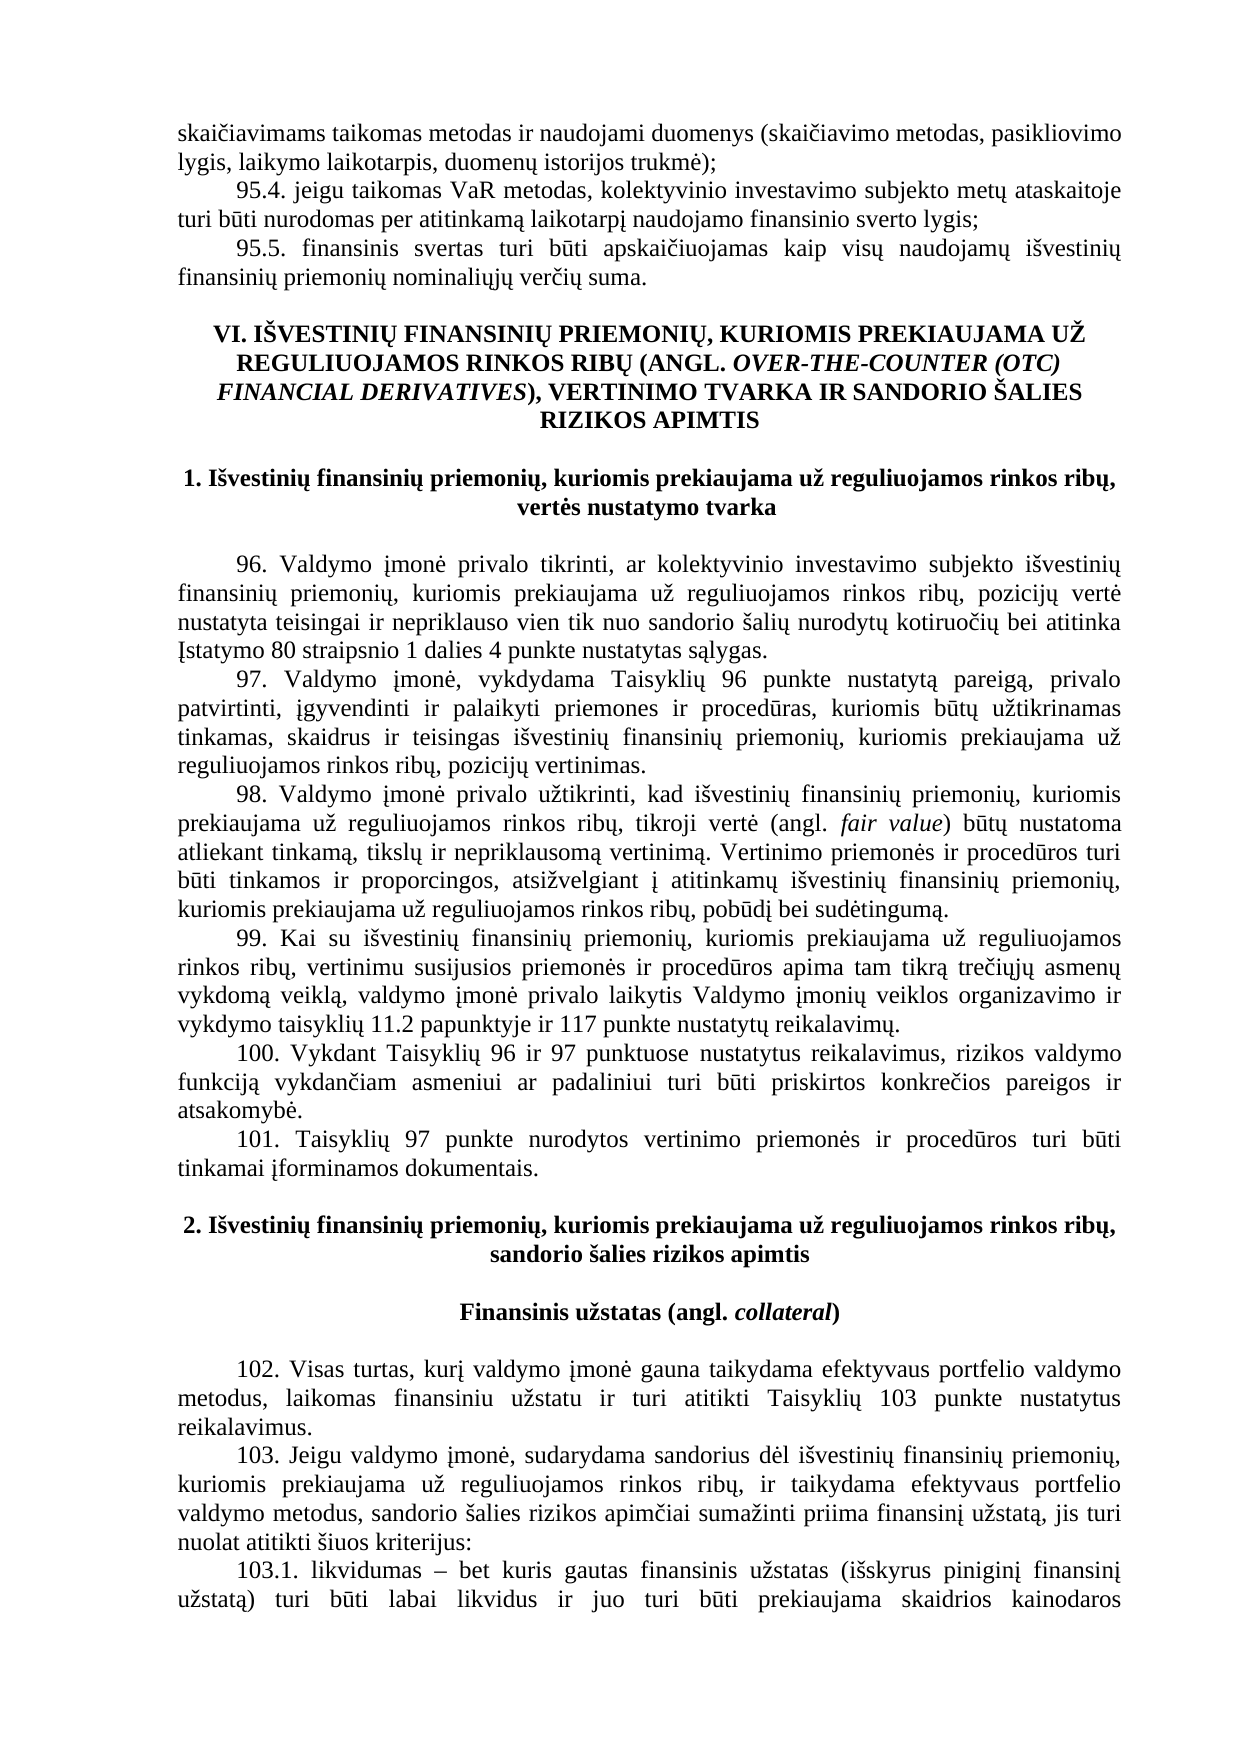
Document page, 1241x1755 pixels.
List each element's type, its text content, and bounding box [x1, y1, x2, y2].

text 96. Valdymo įmonė privalo tikrinti, ar kolektyvinio investavimo subjekto išvestinių finansinių priemonių, kuriomis prekiaujama už reguliuojamos rinkos ribų, pozicijų vertė nustatyta teisingai ir nepriklauso vien tik nuo sandorio šalių nurodytų kotiruočių bei atitinka Įstatymo 80 straipsnio 1 dalies 4 punkte nustatytas sąlygas. [177, 549, 1122, 664]
text 97. Valdymo įmonė, vykdydama Taisyklių 96 punkte nustatytą pareigą, privalo patvirtinti, įgyvendinti ir palaikyti priemones ir procedūras, kuriomis būtų užtikrinamas tinkamas, skaidrus ir teisingas išvestinių finansinių priemonių, kuriomis prekiaujama už reguliuojamos rinkos ribų, pozicijų vertinimas. [177, 664, 1122, 779]
text 101. Taisyklių 97 punkte nurodytos vertinimo priemonės ir procedūros turi būti tinkamai įforminamos dokumentais. [177, 1124, 1122, 1182]
text 102. Visas turtas, kurį valdymo įmonė gauna taikydama efektyvaus portfelio valdymo metodus, laikomas finansiniu užstatu ir turi atitikti Taisyklių 103 punkte nustatytus reikalavimus. [177, 1354, 1122, 1441]
text VI. IŠVESTINIŲ FINANSINIŲ PRIEMONIŲ, KURIOMIS PREKIAUJAMA UŽ REGULIUOJAMOS RINKOS RIBŲ (ANGL. OVER-THE-COUNTER (OTC) FINANCIAL DERIVATIVES), VERTINIMO TVARKA IR SANDORIO ŠALIES RIZIKOS APIMTIS [177, 319, 1122, 434]
text skaičiavimams taikomas metodas ir naudojami duomenys (skaičiavimo metodas, pasikliovimo lygis, laikymo laikotarpis, duomenų istorijos trukmė); [177, 118, 1122, 176]
text 103.1. likvidumas – bet kuris gautas finansinis užstatas (išskyrus piniginį finansinį užstatą) turi būti labai likvidus ir juo turi būti prekiaujama skaidrios kainodaros [177, 1556, 1122, 1613]
text 2. Išvestinių finansinių priemonių, kuriomis prekiaujama už reguliuojamos rinkos ribų, sandorio šalies rizikos apimtis [177, 1211, 1122, 1268]
text 100. Vykdant Taisyklių 96 ir 97 punktuose nustatytus reikalavimus, rizikos valdymo funkciją vykdančiam asmeniui ar padaliniui turi būti priskirtos konkrečios pareigos ir atsakomybė. [177, 1038, 1122, 1124]
text 95.4. jeigu taikomas VaR metodas, kolektyvinio investavimo subjekto metų ataskaitoje turi būti nurodomas per atitinkamą laikotarpį naudojamo finansinio sverto lygis; [177, 176, 1122, 233]
text Finansinis užstatas (angl. collateral) [177, 1297, 1122, 1326]
text 99. Kai su išvestinių finansinių priemonių, kuriomis prekiaujama už reguliuojamos rinkos ribų, vertinimu susijusios priemonės ir procedūros apima tam tikrą trečiųjų asmenų vykdomą veiklą, valdymo įmonė privalo laikytis Valdymo įmonių veiklos organizavimo ir vykdymo taisyklių 11.2 papunktyje ir 117 punkte nustatytų reikalavimų. [177, 923, 1122, 1038]
text 95.5. finansinis svertas turi būti apskaičiuojamas kaip visų naudojamų išvestinių finansinių priemonių nominaliųjų verčių suma. [177, 233, 1122, 291]
text 1. Išvestinių finansinių priemonių, kuriomis prekiaujama už reguliuojamos rinkos ribų, vertės nustatymo tvarka [177, 463, 1122, 521]
text 98. Valdymo įmonė privalo užtikrinti, kad išvestinių finansinių priemonių, kuriomis prekiaujama už reguliuojamos rinkos ribų, tikroji vertė (angl. fair value) būtų nustatoma atliekant tinkamą, tikslų ir nepriklausomą vertinimą. Vertinimo priemonės ir procedūros turi būti tinkamos ir proporcingos, atsižvelgiant į atitinkamų išvestinių finansinių priemonių, kuriomis prekiaujama už reguliuojamos rinkos ribų, pobūdį bei sudėtingumą. [177, 779, 1122, 923]
text 103. Jeigu valdymo įmonė, sudarydama sandorius dėl išvestinių finansinių priemonių, kuriomis prekiaujama už reguliuojamos rinkos ribų, ir taikydama efektyvaus portfelio valdymo metodus, sandorio šalies rizikos apimčiai sumažinti priima finansinį užstatą, jis turi nuolat atitikti šiuos kriterijus: [177, 1441, 1122, 1556]
